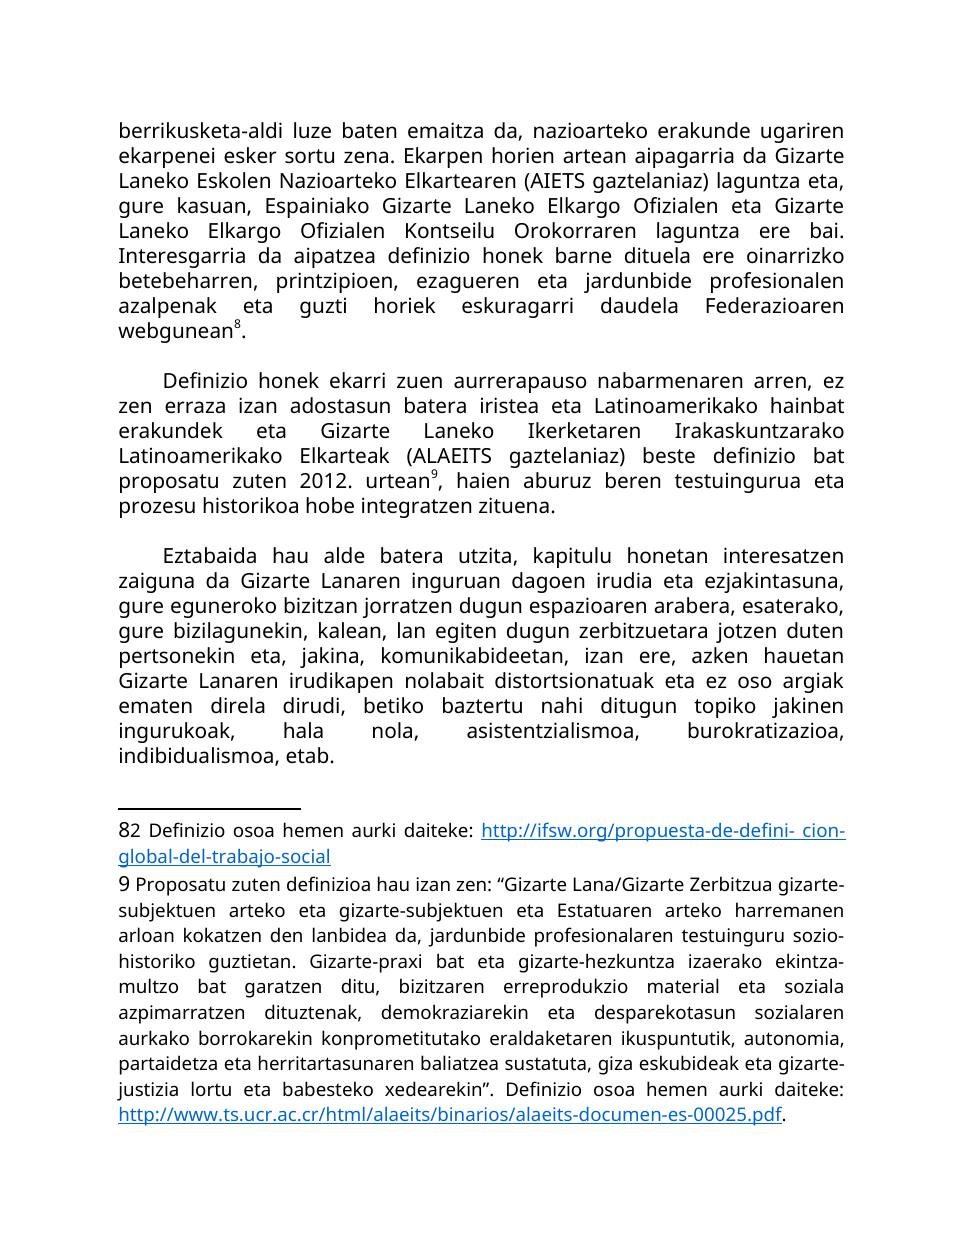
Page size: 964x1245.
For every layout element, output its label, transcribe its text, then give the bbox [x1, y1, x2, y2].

text berrikusketa-aldi luze baten emaitza da, nazioarteko erakunde ugariren ekarpenei esker sortu zena. Ekarpen horien artean aipagarria da Gizarte Laneko Eskolen Nazioarteko Elkartearen (AIETS gaztelaniaz) laguntza eta, gure kasuan, Espainiako Gizarte Laneko Elkargo Ofizialen eta Gizarte Laneko Elkargo Ofizialen Kontseilu Orokorraren laguntza ere bai. Interesgarria da aipatzea definizio honek barne dituela ere oinarrizko betebeharren, printzipioen, ezagueren eta jardunbide profesionalen azalpenak eta guzti horiek eskuragarri daudela Federazioaren webgunean. [118, 118, 845, 343]
text Eztabaida hau alde batera utzita, kapitulu honetan interesatzen zaiguna da Gizarte Lanaren inguruan dagoen irudia eta ezjakintasuna, gure eguneroko bizitzan jorratzen dugun espazioaren arabera, esaterako, gure bizilagunekin, kalean, lan egiten dugun zerbitzuetara jotzen duten pertsonekin eta, jakina, komunikabideetan, izan ere, azken hauetan Gizarte Lanaren irudikapen nolabait distortsionatuak eta ez oso argiak ematen direla dirudi, betiko baztertu nahi ditugun topiko jakinen ingurukoak, hala nola, asistentzialismoa, burokratizazioa, indibidualismoa, etab. [118, 543, 845, 768]
text Proposatu zuten definizioa hau izan zen: “Gizarte Lana/Gizarte Zerbitzua gizarte-subjektuen arteko eta gizarte-subjektuen eta Estatuaren arteko harremanen arloan kokatzen den lanbidea da, jardunbide profesionalaren testuinguru sozio-historiko guztietan. Gizarte-praxi bat eta gizarte-hezkuntza izaerako ekintza-multzo bat garatzen ditu, bizitzaren erreprodukzio material eta soziala azpimarratzen dituztenak, demokraziarekin eta desparekotasun sozialaren aurkako borrokarekin konprometitutako eraldaketaren ikuspuntutik, autonomia, partaidetza eta herritartasunaren baliatzea sustatuta, giza eskubideak eta gizarte-justizia lortu eta babesteko xedearekin”. Definizio osoa hemen aurki daiteke: http://www.ts.ucr.ac.cr/html/alaeits/binarios/alaeits-documen-es-00025.pdf. [118, 869, 845, 1127]
text 2 Definizio osoa hemen aurki daiteke: http://ifsw.org/propuesta-de-defini- cion-global-del-trabajo-social [118, 815, 845, 869]
text Definizio honek ekarri zuen aurrerapauso nabarmenaren arren, ez zen erraza izan adostasun batera iristea eta Latinoamerikako hainbat erakundek eta Gizarte Laneko Ikerketaren Irakaskuntzarako Latinoamerikako Elkarteak (ALAEITS gaztelaniaz) beste definizio bat proposatu zuten 2012. urtean, haien aburuz beren testuingurua eta prozesu historikoa hobe integratzen zituena. [118, 368, 845, 518]
